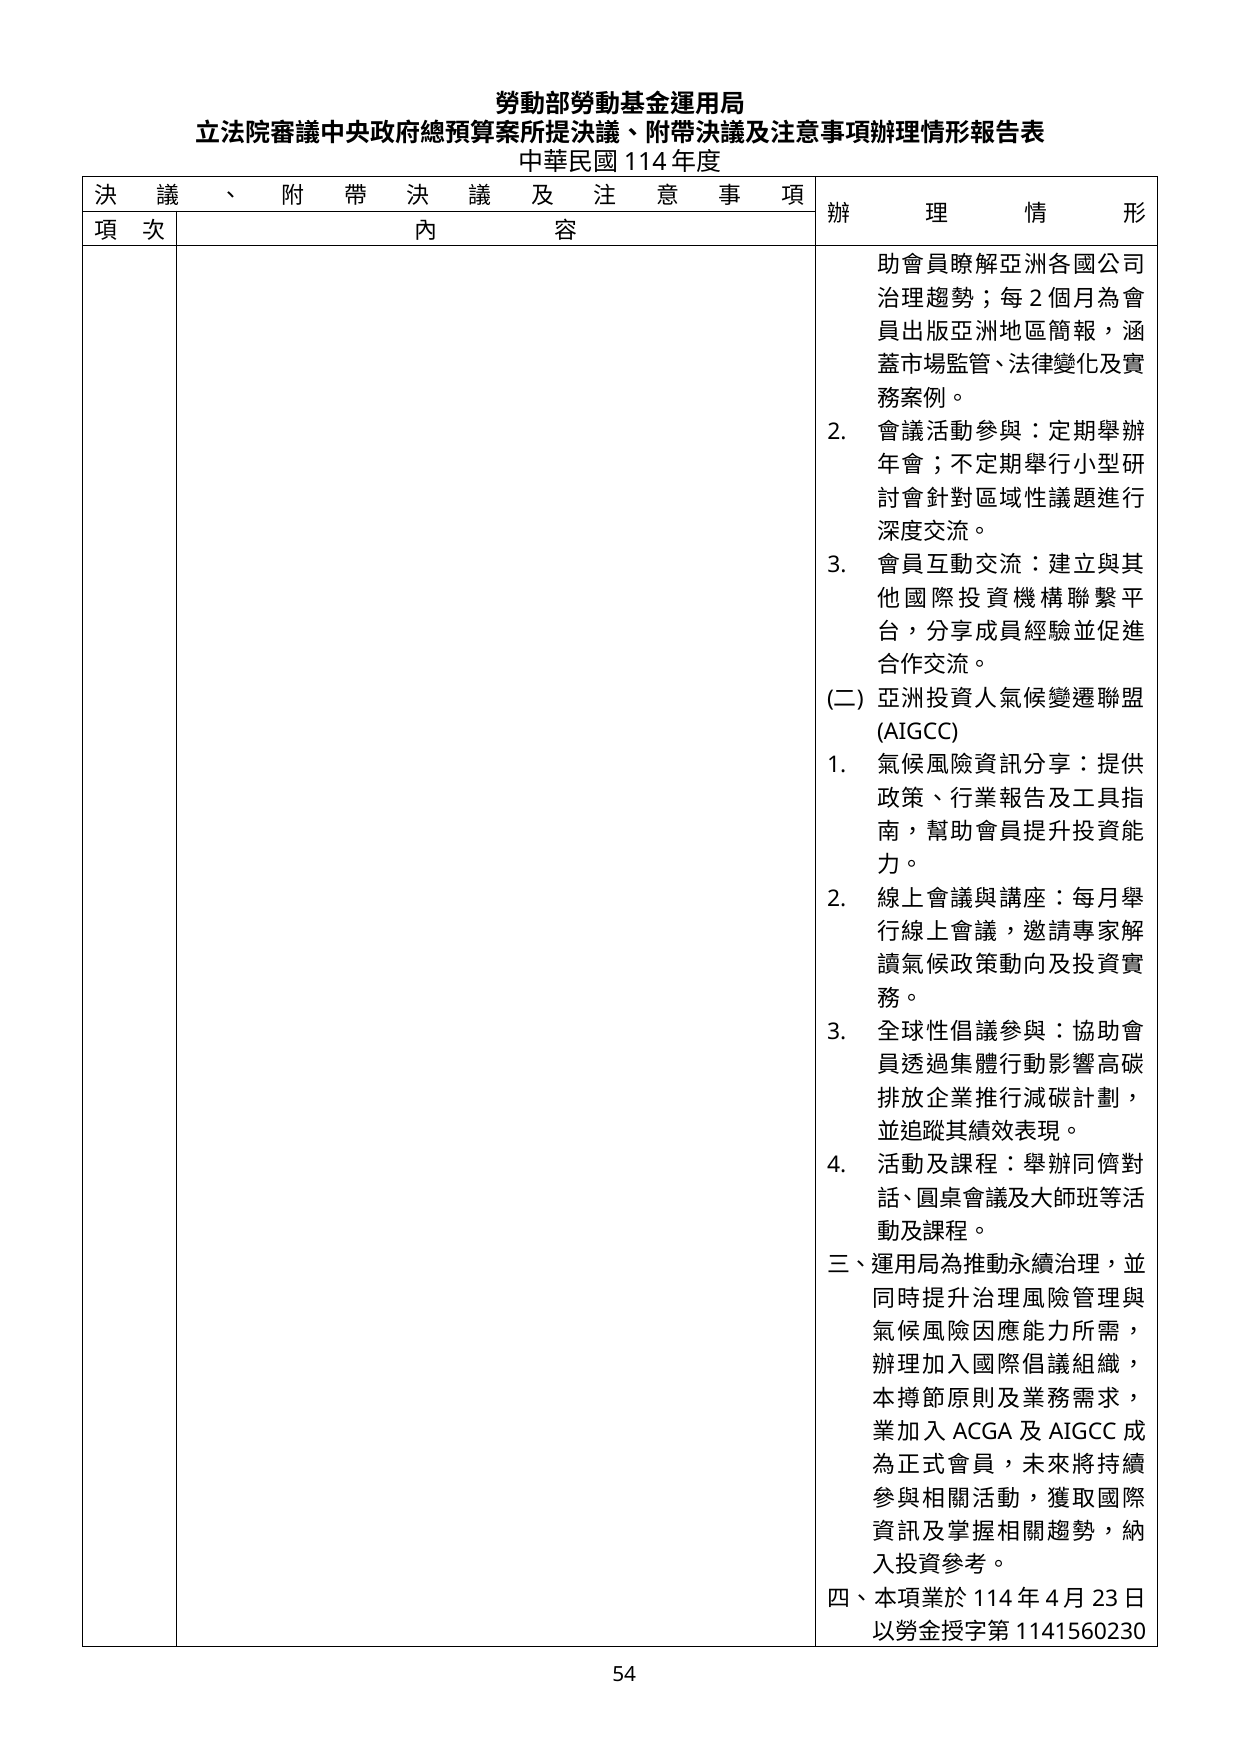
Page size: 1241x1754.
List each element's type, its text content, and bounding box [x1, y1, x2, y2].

table_header 決議、附帶決議及注意事項 [83, 177, 815, 211]
table_cell [177, 246, 815, 1646]
table_cell 項次 [83, 212, 176, 245]
table_header 辦理情形 [816, 177, 1157, 245]
table_cell [83, 246, 176, 1646]
table_cell 助會員瞭解亞洲各國公司治理趨勢；每2個月為會員出版亞洲地區簡報，涵蓋市場監管、法律變化及實務案例。 會議活動參與：定期舉辦年會；不定期舉行小型研討會針對區域性議題進行深度交流。 會員互動交流：建立與其他國際投資機構聯繫平台，分享成員經驗並促進合作交流。 亞洲投資人氣候變遷聯盟(AIGCC) 氣候風險資訊分享：提供政策、行業報告及工具指南，幫助會員提升投資能力。 線上會議與講座：每月舉行線上會議，邀請專家解讀氣候政策動向及投資實務。 全球性倡議參與：協助會員透過集體行動影響高碳排放企業推行減碳計劃，並追蹤其績效表現。 活動及課程：舉辦同儕對話、圓桌會議及大師班等活動及課程。 三、運用局為推動永續治理，並同時提升治理風險管理與氣候風險因應能力所需，辦理加入國際倡議組織，本撙節原則及業務需求，業加入ACGA及AIGCC成為正式會員，未來將持續參與相關活動，獲取國際資訊及掌握相關趨勢，納入投資參考。 四、本項業於114年4月23日以勞金授字第1141560230 [816, 246, 1157, 1646]
table_cell 內 容 [177, 212, 815, 245]
